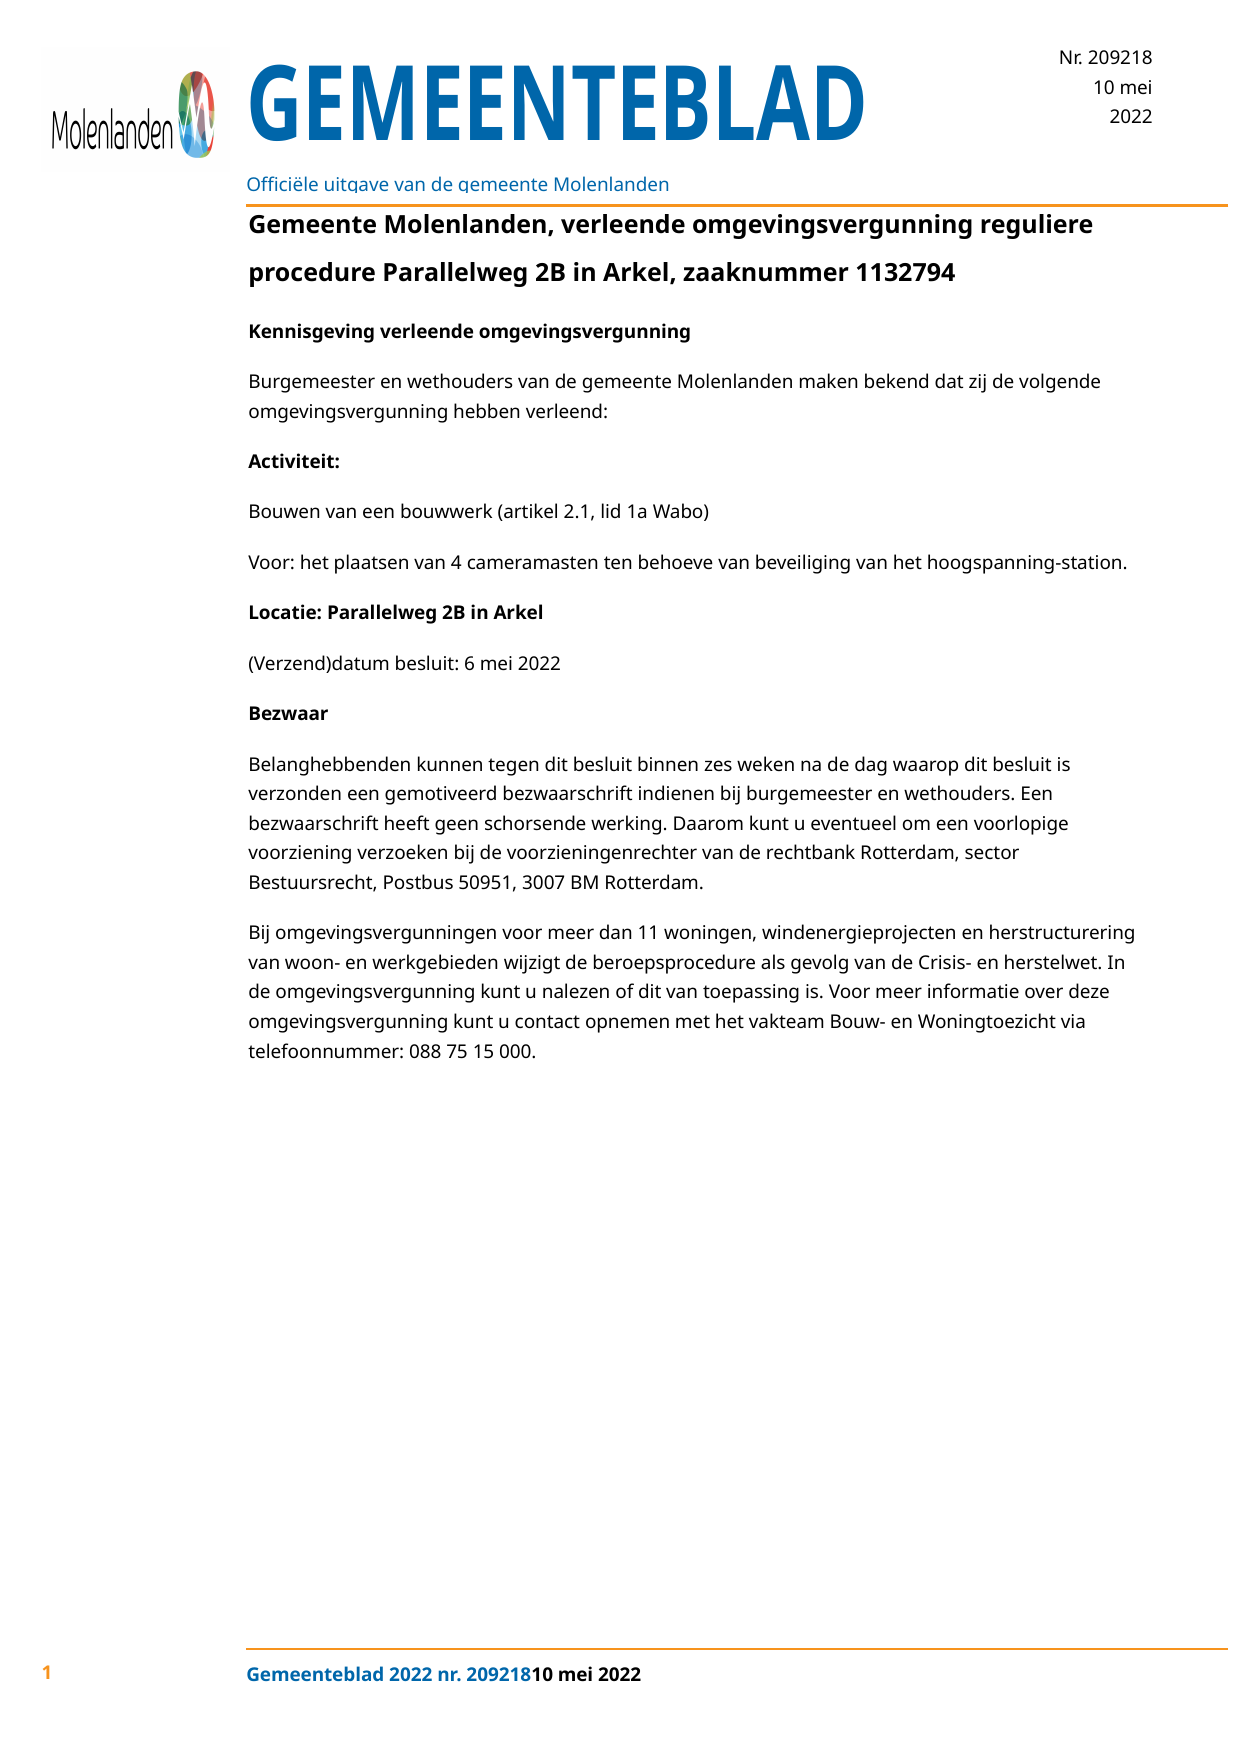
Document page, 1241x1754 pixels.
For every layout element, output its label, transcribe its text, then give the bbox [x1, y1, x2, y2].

text Bouwen van een bouwwerk (artikel 2.1, lid 1a Wabo) [248, 499, 1152, 524]
text Activiteit: [248, 448, 1152, 474]
text Kennisgeving verleende omgevingsvergunning [248, 318, 1152, 344]
text Voor: het plaatsen van 4 cameramasten ten behoeve van beveiliging van het hoogspanning-station. [248, 549, 1152, 575]
text (Verzend)datum besluit: 6 mei 2022 [248, 650, 1152, 676]
text Belanghebbenden kunnen tegen dit besluit binnen zes weken na de dag waarop dit besluit is verzonden een gemotiveerd bezwaarschrift indienen bij burgemeester en wethouders. Een bezwaarschrift heeft geen schorsende werking. Daarom kunt u eventueel om een voorlopige voorziening verzoeken bij de voorzieningenrechter van de rechtbank Rotterdam, sector Bestuursrecht, Postbus 50951, 3007 BM Rotterdam. [248, 751, 1152, 895]
text Burgemeester en wethouders van de gemeente Molenlanden maken bekend dat zij de volgende omgevingsvergunning hebben verleend: [248, 368, 1152, 424]
picture [41, 47, 231, 172]
text Gemeente Molenlanden, verleende omgevingsvergunning reguliere procedure Parallelweg 2B in Arkel, zaaknummer 1132794 [248, 207, 1152, 288]
text Bezwaar [248, 700, 1152, 726]
text Locatie: Parallelweg 2B in Arkel [248, 599, 1152, 625]
text Bij omgevingsvergunningen voor meer dan 11 woningen, windenergieprojecten en herstructurering van woon- en werkgebieden wijzigt de beroepsprocedure als gevolg van de Crisis- en herstelwet. In de omgevingsvergunning kunt u nalezen of dit van toepassing is. Voor meer informatie over deze omgevingsvergunning kunt u contact opnemen met het vakteam Bouw- en Woningtoezicht via telefoonnummer: 088 75 15 000. [248, 919, 1152, 1064]
